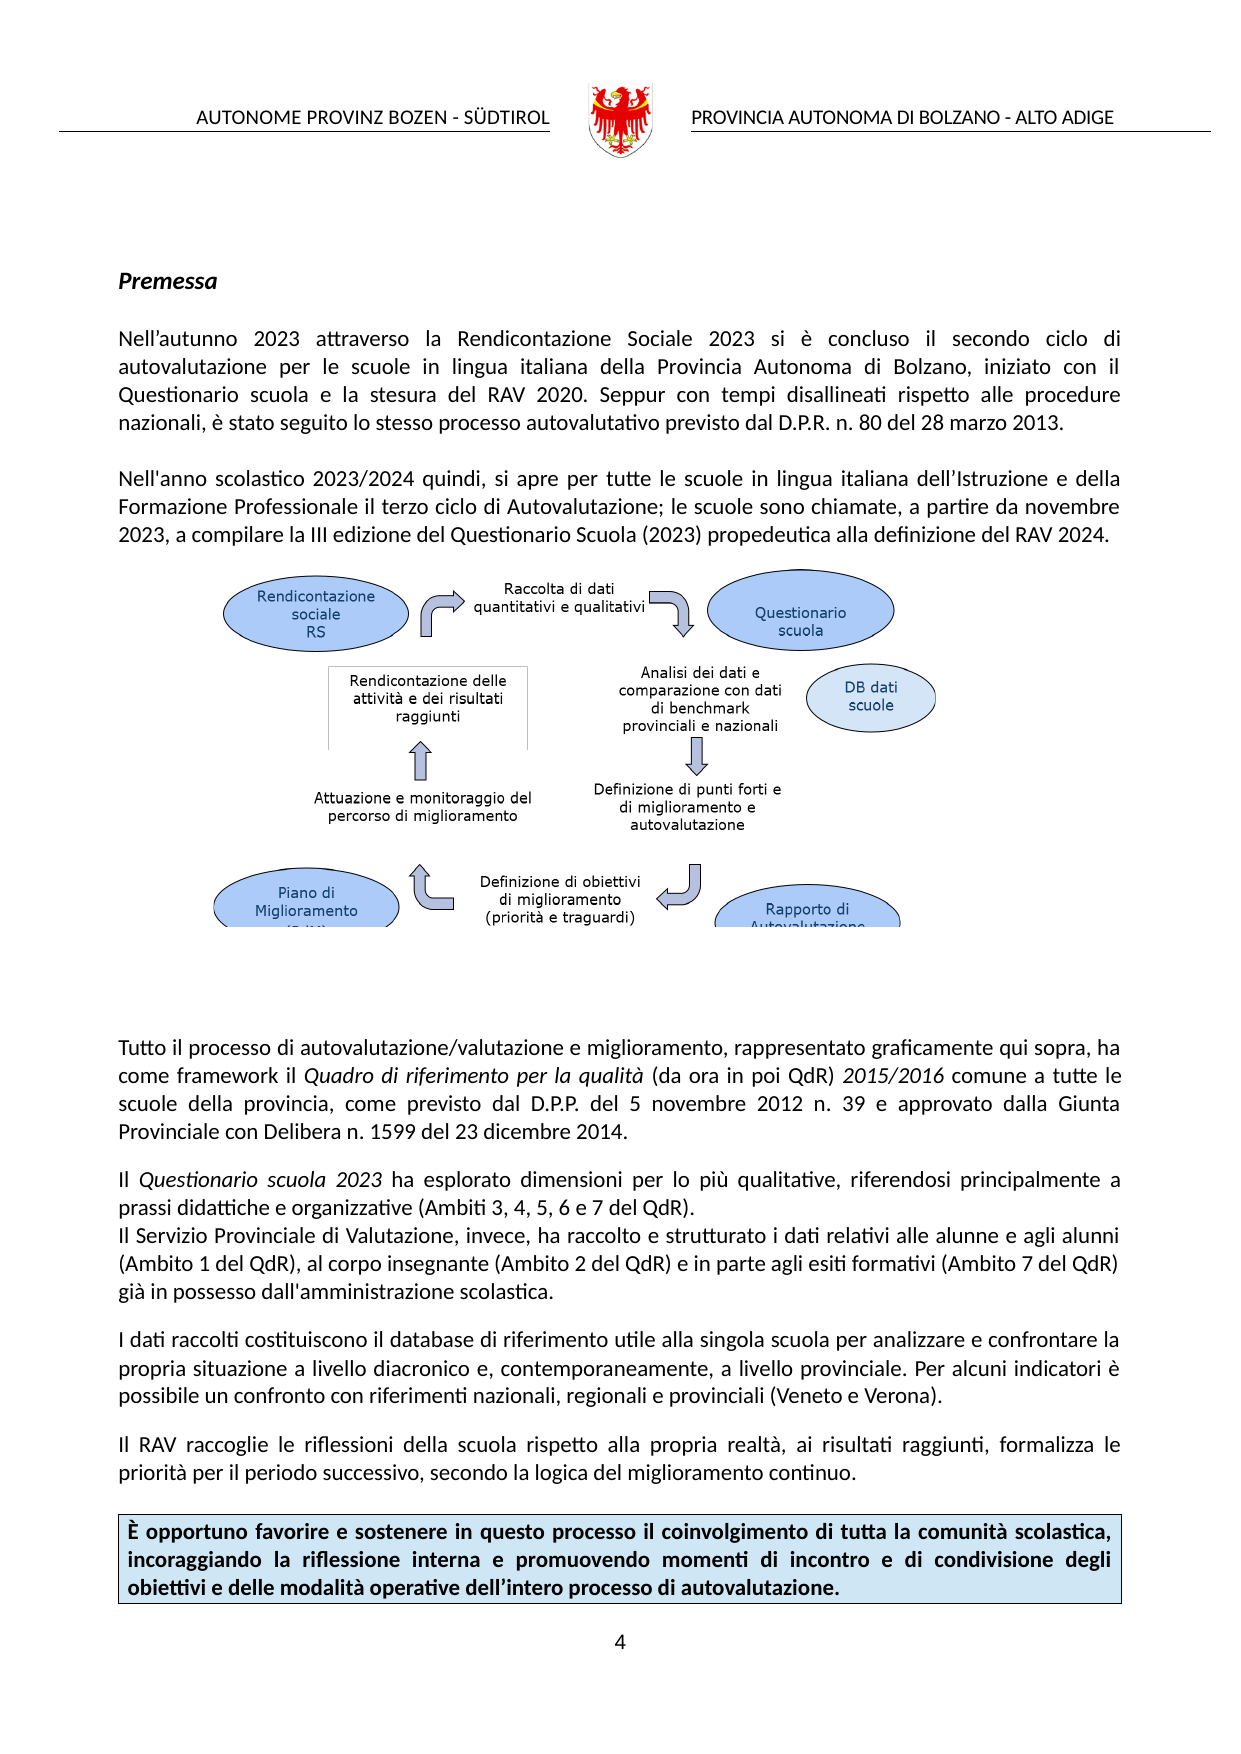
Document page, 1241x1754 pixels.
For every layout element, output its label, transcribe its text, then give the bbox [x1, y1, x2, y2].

text Il Servizio Provinciale di Valutazione, invece, ha raccolto e strutturato i dati relativi alle alunne e agli alunni (Ambito 1 del QdR), al corpo insegnante (Ambito 2 del QdR) e in parte agli esiti formativi (Ambito 7 del QdR) già in possesso dall'amministrazione scolastica. [118, 1221, 1122, 1305]
subtitle Premessa [118, 265, 1122, 296]
text È opportuno favorire e sostenere in questo processo il coinvolgimento di tutta la comunità scolastica, incoraggiando la riflessione interna e promuovendo momenti di incontro e di condivisione degli obiettivi e delle modalità operative dell’intero processo di autovalutazione. [119, 1515, 1121, 1603]
text Il Questionario scuola 2023 ha esplorato dimensioni per lo più qualitative, riferendosi principalmente a prassi didattiche e organizzative (Ambiti 3, 4, 5, 6 e 7 del QdR). [118, 1165, 1122, 1221]
text Il RAV raccoglie le riflessioni della scuola rispetto alla propria realtà, ai risultati raggiunti, formalizza le priorità per il periodo successivo, secondo la logica del miglioramento continuo. [118, 1430, 1122, 1486]
text I dati raccolti costituiscono il database di riferimento utile alla singola scuola per analizzare e confrontare la propria situazione a livello diacronico e, contemporaneamente, a livello provinciale. Per alcuni indicatori è possibile un confronto con riferimenti nazionali, regionali e provinciali (Veneto e Verona). [118, 1326, 1122, 1410]
text Tutto il processo di autovalutazione/valutazione e miglioramento, rappresentato graficamente qui sopra, ha come framework il Quadro di riferimento per la qualità (da ora in poi QdR) 2015/2016 comune a tutte le scuole della provincia, come previsto dal D.P.P. del 5 novembre 2012 n. 39 e approvato dalla Giunta Provinciale con Delibera n. 1599 del 23 dicembre 2014. [118, 1033, 1122, 1145]
text Nell'anno scolastico 2023/2024 quindi, si apre per tutte le scuole in lingua italiana dell’Istruzione e della Formazione Professionale il terzo ciclo di Autovalutazione; le scuole sono chiamate, a partire da novembre 2023, a compilare la III edizione del Questionario Scuola (2023) propedeutica alla definizione del RAV 2024. [118, 464, 1122, 548]
text Nell’autunno 2023 attraverso la Rendicontazione Sociale 2023 si è concluso il secondo ciclo di autovalutazione per le scuole in lingua italiana della Provincia Autonoma di Bolzano, iniziato con il Questionario scuola e la stesura del RAV 2020. Seppur con tempi disallineati rispetto alle procedure nazionali, è stato seguito lo stesso processo autovalutativo previsto dal D.P.R. n. 80 del 28 marzo 2013. [118, 324, 1122, 436]
